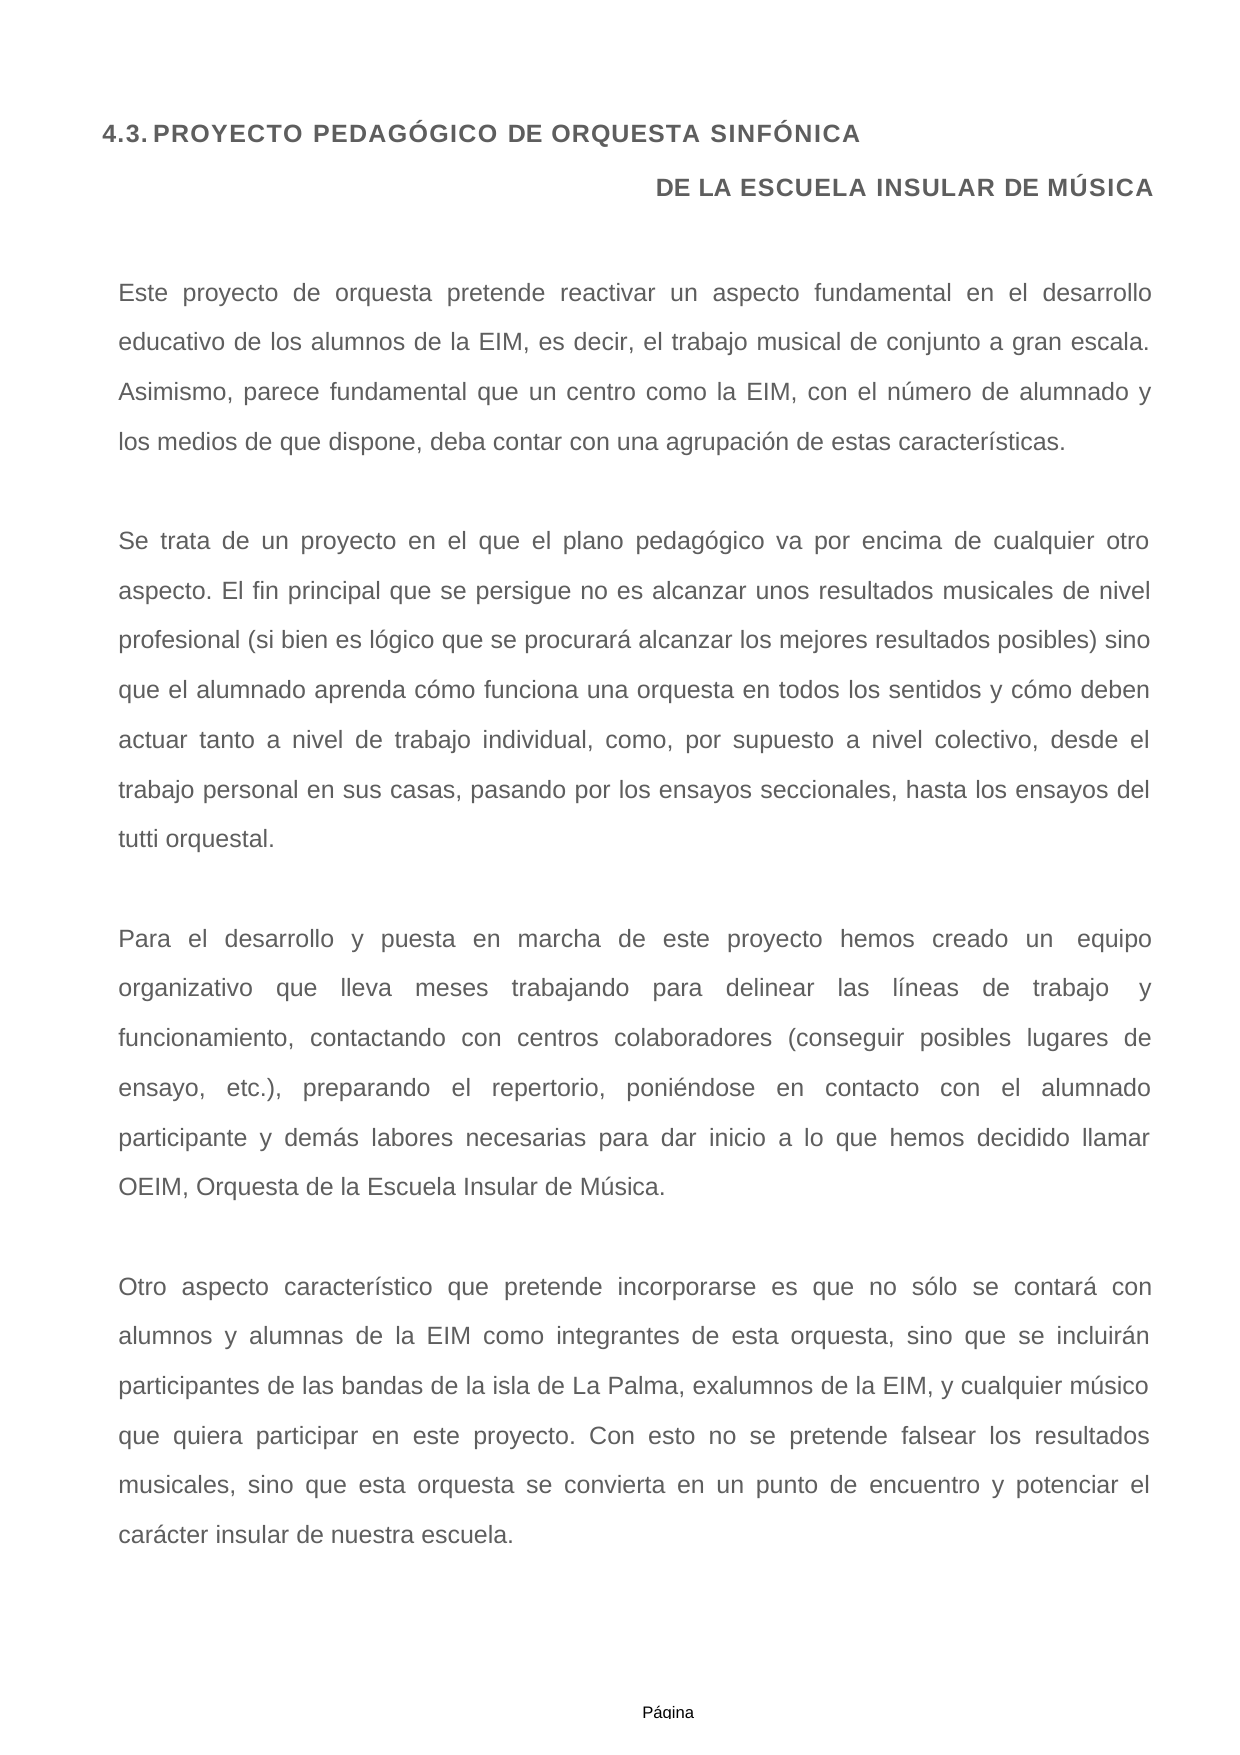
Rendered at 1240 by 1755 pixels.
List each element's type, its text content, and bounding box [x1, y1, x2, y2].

text DE LA ESCUELA INSULAR DE MÚSICA [102, 173, 1153, 202]
text Este proyecto de orquesta pretende reactivar un aspecto fundamental en el desarrollo educativo de los alumnos de la EIM, es decir, el trabajo musical de conjunto a gran escala. Asimismo, parece fundamental que un centro como la EIM, con el número de alumnado y los medios de que dispone, deba contar con una agrupación de estas características. [118, 277, 1152, 455]
text Se trata de un proyecto en el que el plano pedagógico va por encima de cualquier otro aspecto. El fin principal que se persigue no es alcanzar unos resultados musicales de nivel profesional (si bien es lógico que se procurará alcanzar los mejores resultados posibles) sino que el alumnado aprenda cómo funciona una orquesta en todos los sentidos y cómo deben actuar tanto a nivel de trabajo individual, como, por supuesto a nivel colectivo, desde el trabajo personal en sus casas, pasando por los ensayos seccionales, hasta los ensayos del tutti orquestal. [118, 526, 1152, 853]
text Otro aspecto característico que pretende incorporarse es que no sólo se contará con alumnos y alumnas de la EIM como integrantes de esta orquesta, sino que se incluirán participantes de las bandas de la isla de La Palma, exalumnos de la EIM, y cualquier músico que quiera participar en este proyecto. Con esto no se pretende falsear los resultados musicales, sino que esta orquesta se convierta en un punto de encuentro y potenciar el carácter insular de nuestra escuela. [118, 1272, 1152, 1549]
text Para el desarrollo y puesta en marcha de este proyecto hemos creado un equipo organizativo que lleva meses trabajando para delinear las líneas de trabajo y funcionamiento, contactando con centros colaboradores (conseguir posibles lugares de ensayo, etc.), preparando el repertorio, poniéndose en contacto con el alumnado participante y demás labores necesarias para dar inicio a lo que hemos decidido llamar OEIM, Orquesta de la Escuela Insular de Música. [118, 924, 1152, 1201]
list PROYECTO PEDAGÓGICO DE ORQUESTA SINFÓNICA [102, 119, 1153, 148]
